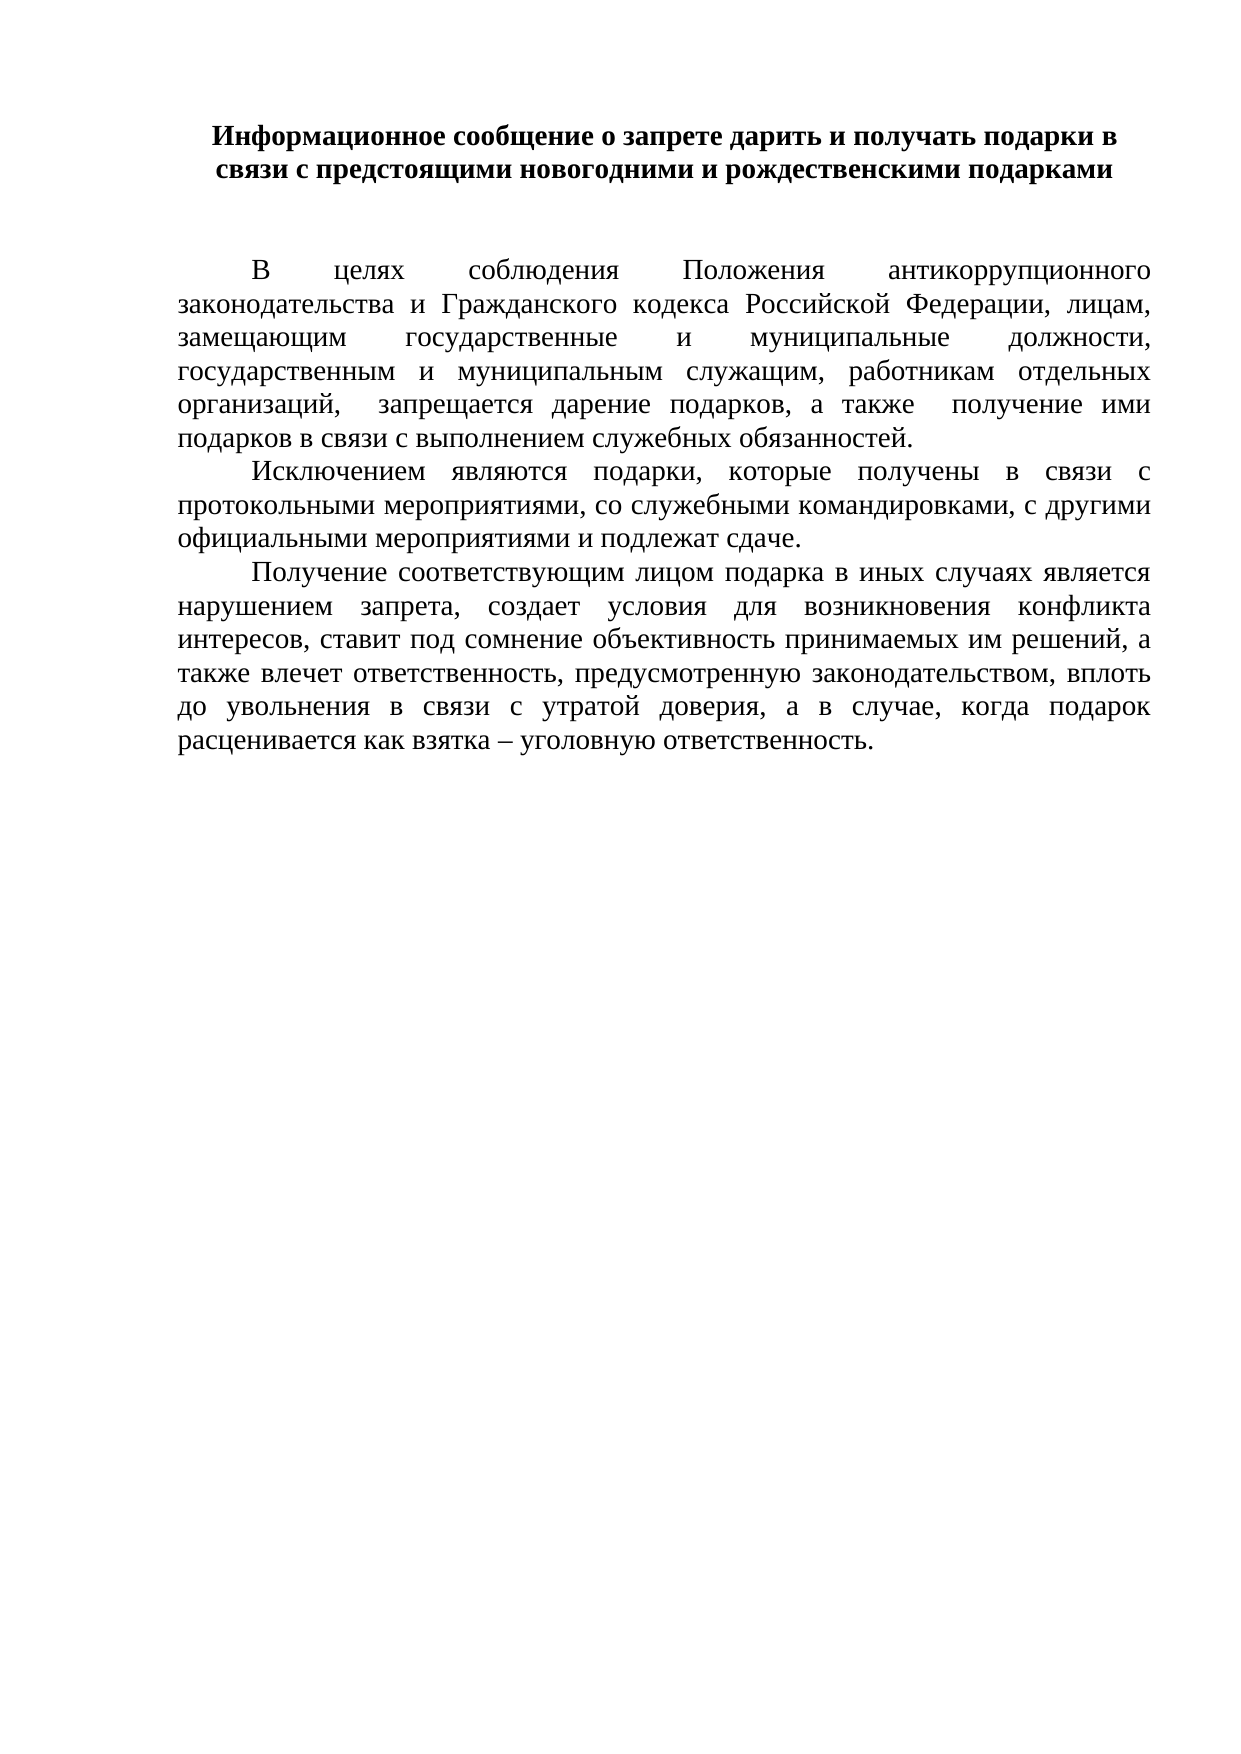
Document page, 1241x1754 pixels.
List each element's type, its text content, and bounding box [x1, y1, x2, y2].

text В целях соблюдения Положения антикоррупционного законодательства и Гражданского кодекса Российской Федерации, лицам, замещающим государственные и муниципальные должности, государственным и муниципальным служащим, работникам отдельных организаций, запрещается дарение подарков, а также получение ими подарков в связи с выполнением служебных обязанностей. [177, 252, 1152, 453]
text Исключением являются подарки, которые получены в связи с протокольными мероприятиями, со служебными командировками, с другими официальными мероприятиями и подлежат сдаче. [177, 453, 1152, 554]
text Информационное сообщение о запрете дарить и получать подарки в связи с предстоящими новогодними и рождественскими подарками [177, 118, 1152, 185]
text Получение соответствующим лицом подарка в иных случаях является нарушением запрета, создает условия для возникновения конфликта интересов, ставит под сомнение объективность принимаемых им решений, а также влечет ответственность, предусмотренную законодательством, вплоть до увольнения в связи с утратой доверия, а в случае, когда подарок расценивается как взятка – уголовную ответственность. [177, 554, 1152, 755]
